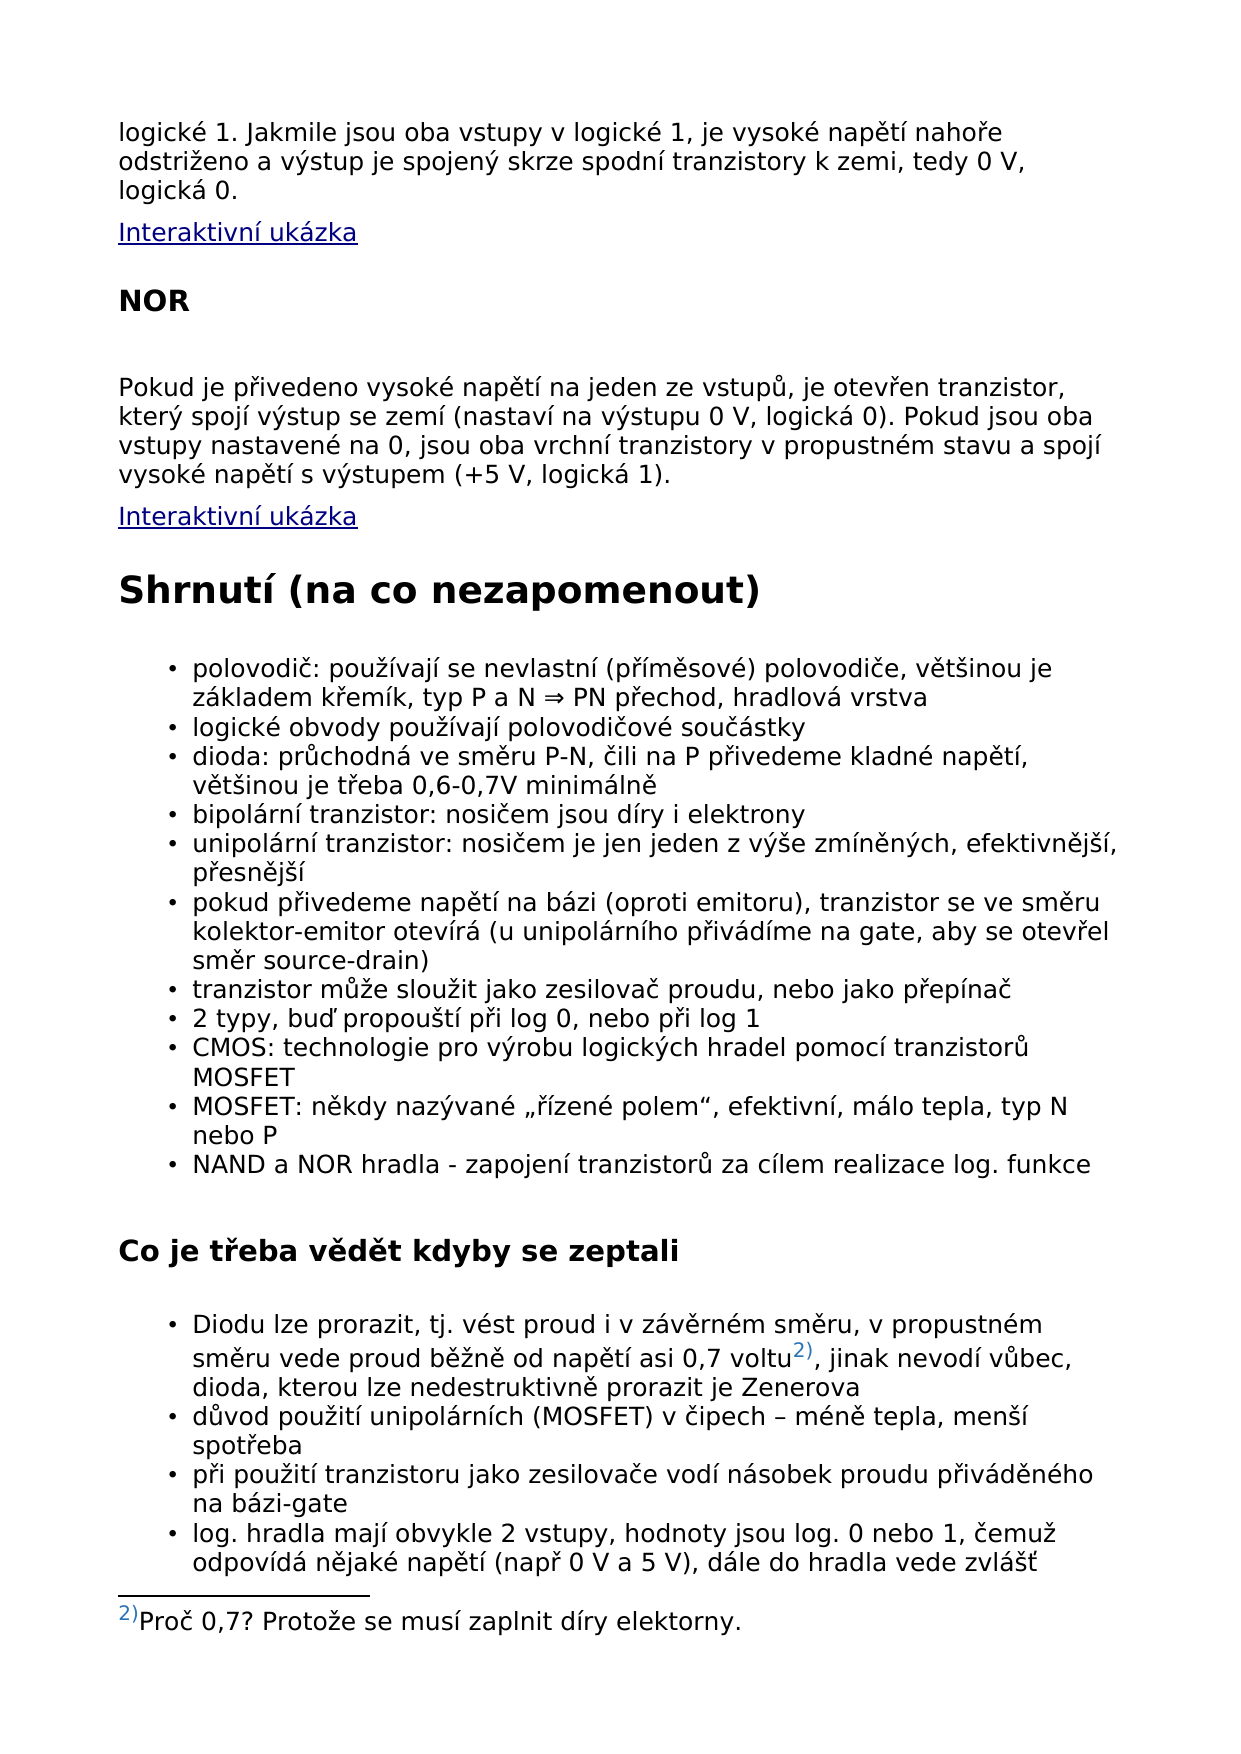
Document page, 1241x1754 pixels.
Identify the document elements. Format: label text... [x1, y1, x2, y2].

list pokud přivedeme napětí na bázi (oproti emitoru), tranzistor se ve směru kolektor-emitor otevírá (u unipolárního přivádíme na gate, aby se otevřel směr source-drain) [177, 888, 1122, 975]
list dioda: průchodná ve směru P-N, čili na P přivedeme kladné napětí, většinou je třeba 0,6-0,7V minimálně [177, 742, 1122, 800]
list Diodu lze prorazit, tj. vést proud i v závěrném směru, v propustném směru vede proud běžně od napětí asi 0,7 voltu, jinak nevodí vůbec, dioda, kterou lze nedestruktivně prorazit je Zenerova [177, 1310, 1122, 1402]
list polovodič: používají se nevlastní (příměsové) polovodiče, většinou je základem křemík, typ P a N ⇒ PN přechod, hradlová vrstva [177, 654, 1122, 713]
list tranzistor může sloužit jako zesilovač proudu, nebo jako přepínač [177, 975, 1122, 1004]
text Pokud je přivedeno vysoké napětí na jeden ze vstupů, je otevřen tranzistor, který spojí výstup se zemí (nastaví na výstupu 0 V, logická 0). Pokud jsou oba vstupy nastavené na 0, jsou oba vrchní tranzistory v propustném stavu a spojí vysoké napětí s výstupem (+5 V, logická 1). [118, 373, 1122, 489]
subtitle Co je třeba vědět kdyby se zeptali [118, 1234, 1122, 1268]
list důvod použití unipolárních (MOSFET) v čipech – méně tepla, menší spotřeba [177, 1402, 1122, 1461]
subtitle NOR [118, 285, 1122, 319]
list MOSFET: někdy nazývané „řízené polem“, efektivní, málo tepla, typ N nebo P [177, 1092, 1122, 1150]
list unipolární tranzistor: nosičem je jen jeden z výše zmíněných, efektivnější, přesnější [177, 829, 1122, 888]
text Interaktivní ukázka [118, 218, 1122, 247]
list při použití tranzistoru jako zesilovače vodí násobek proudu přiváděného na bázi-gate [177, 1461, 1122, 1519]
list logické obvody používají polovodičové součástky [177, 713, 1122, 742]
subtitle Shrnutí (na co nezapomenout) [118, 569, 1122, 612]
text logické 1. Jakmile jsou oba vstupy v logické 1, je vysoké napětí nahoře odstriženo a výstup je spojený skrze spodní tranzistory k zemi, tedy 0 V, logická 0. [118, 118, 1122, 206]
list Proč 0,7? Protože se musí zaplnit díry elektorny. [118, 1602, 1122, 1636]
text Interaktivní ukázka [118, 502, 1122, 531]
list log. hradla mají obvykle 2 vstupy, hodnoty jsou log. 0 nebo 1, čemuž odpovídá nějaké napětí (např 0 V a 5 V), dále do hradla vede zvlášť [177, 1519, 1122, 1577]
list CMOS: technologie pro výrobu logických hradel pomocí tranzistorů MOSFET [177, 1033, 1122, 1092]
list NAND a NOR hradla - zapojení tranzistorů za cílem realizace log. funkce [177, 1150, 1122, 1179]
list bipolární tranzistor: nosičem jsou díry i elektrony [177, 800, 1122, 829]
list 2 typy, buď propouští při log 0, nebo při log 1 [177, 1004, 1122, 1033]
